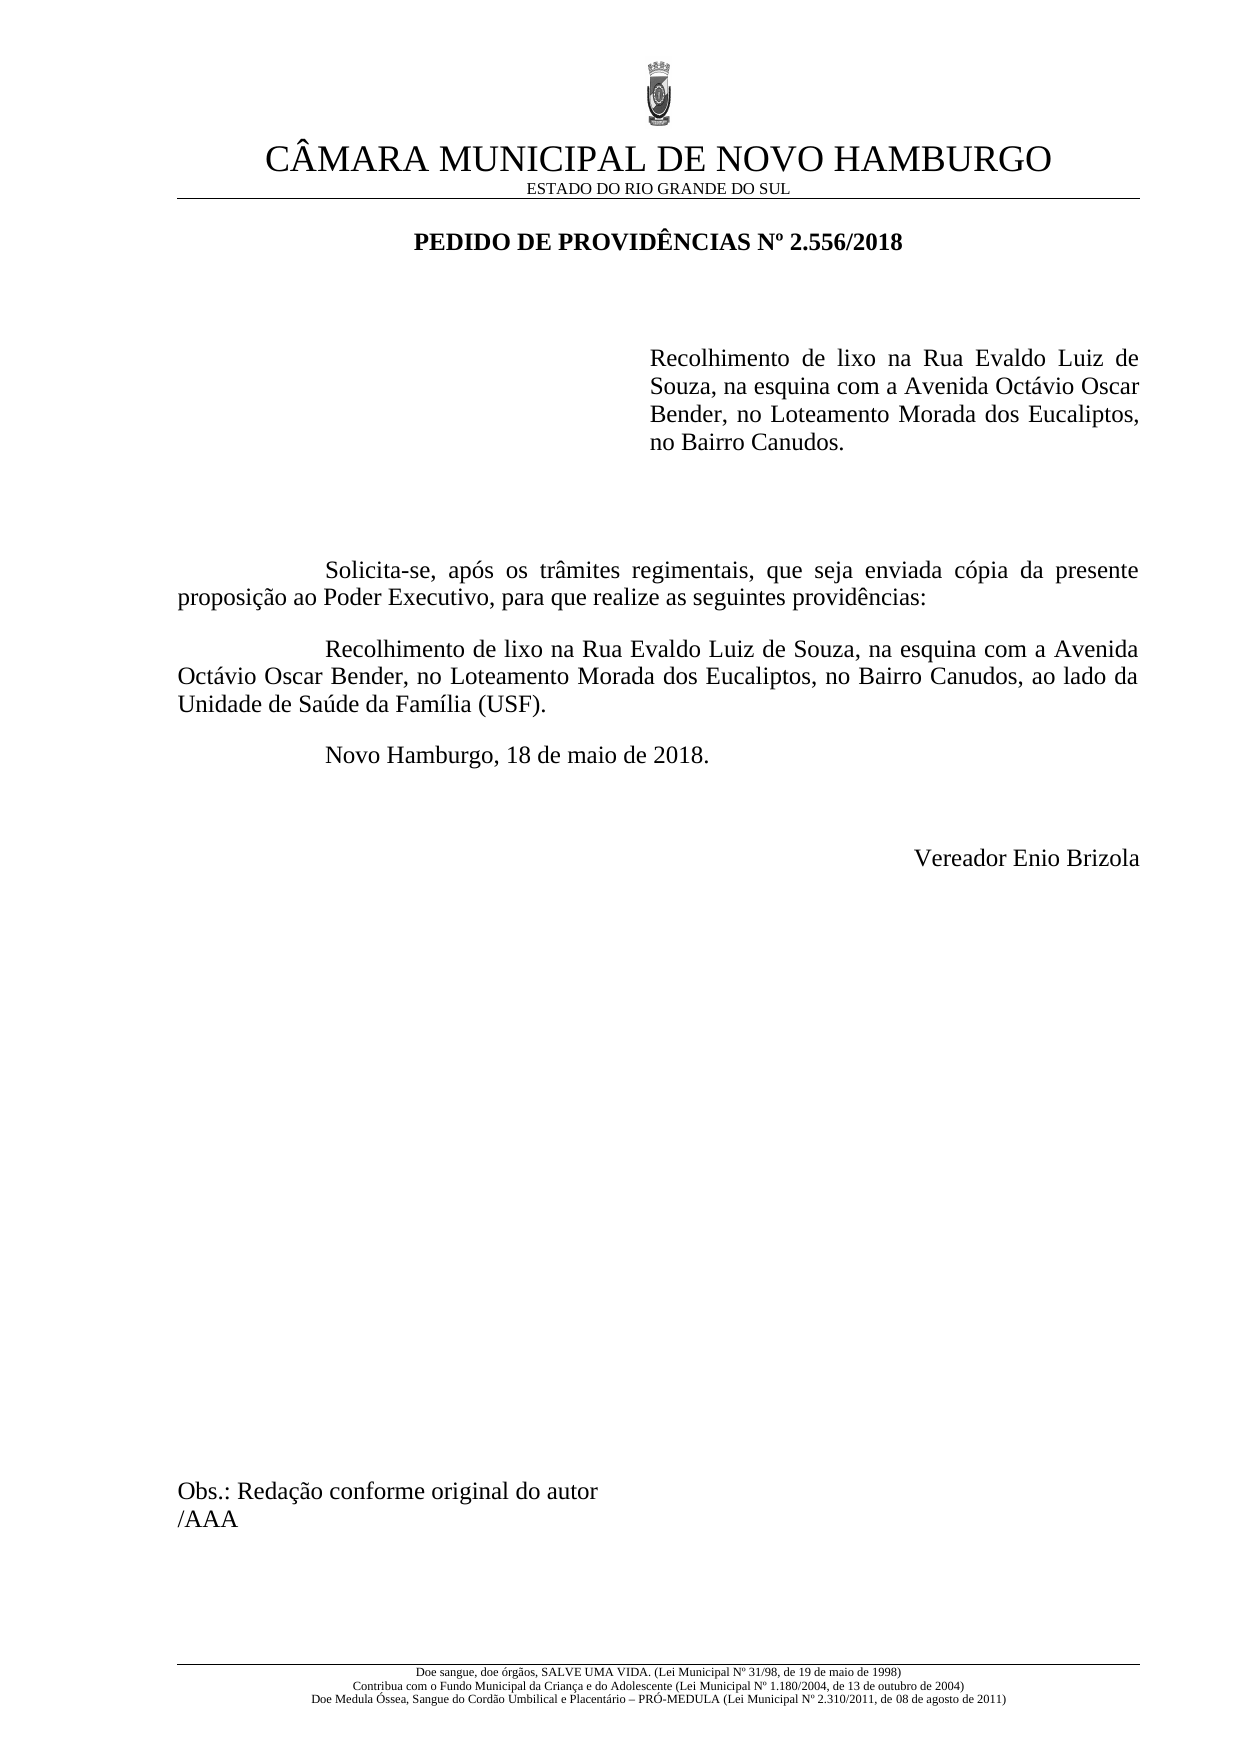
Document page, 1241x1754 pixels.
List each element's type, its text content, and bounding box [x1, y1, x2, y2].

text Recolhimento de lixo na Rua Evaldo Luiz de Souza, na esquina com a Avenida Octávio Oscar Bender, no Loteamento Morada dos Eucaliptos, no Bairro Canudos. [649, 344, 1140, 455]
text /AAA [177, 1505, 1140, 1532]
text Novo Hamburgo, 18 de maio de 2018. [177, 741, 1140, 769]
text Recolhimento de lixo na Rua Evaldo Luiz de Souza, na esquina com a Avenida Octávio Oscar Bender, no Loteamento Morada dos Eucaliptos, no Bairro Canudos, ao lado da Unidade de Saúde da Família (USF). [177, 635, 1140, 718]
text PEDIDO DE PROVIDÊNCIAS Nº 2.556/2018 [177, 228, 1140, 256]
text Obs.: Redação conforme original do autor [177, 1477, 1140, 1505]
text Vereador Enio Brizola [177, 844, 1140, 872]
text Solicita-se, após os trâmites regimentais, que seja enviada cópia da presente proposição ao Poder Executivo, para que realize as seguintes providências: [177, 556, 1140, 611]
